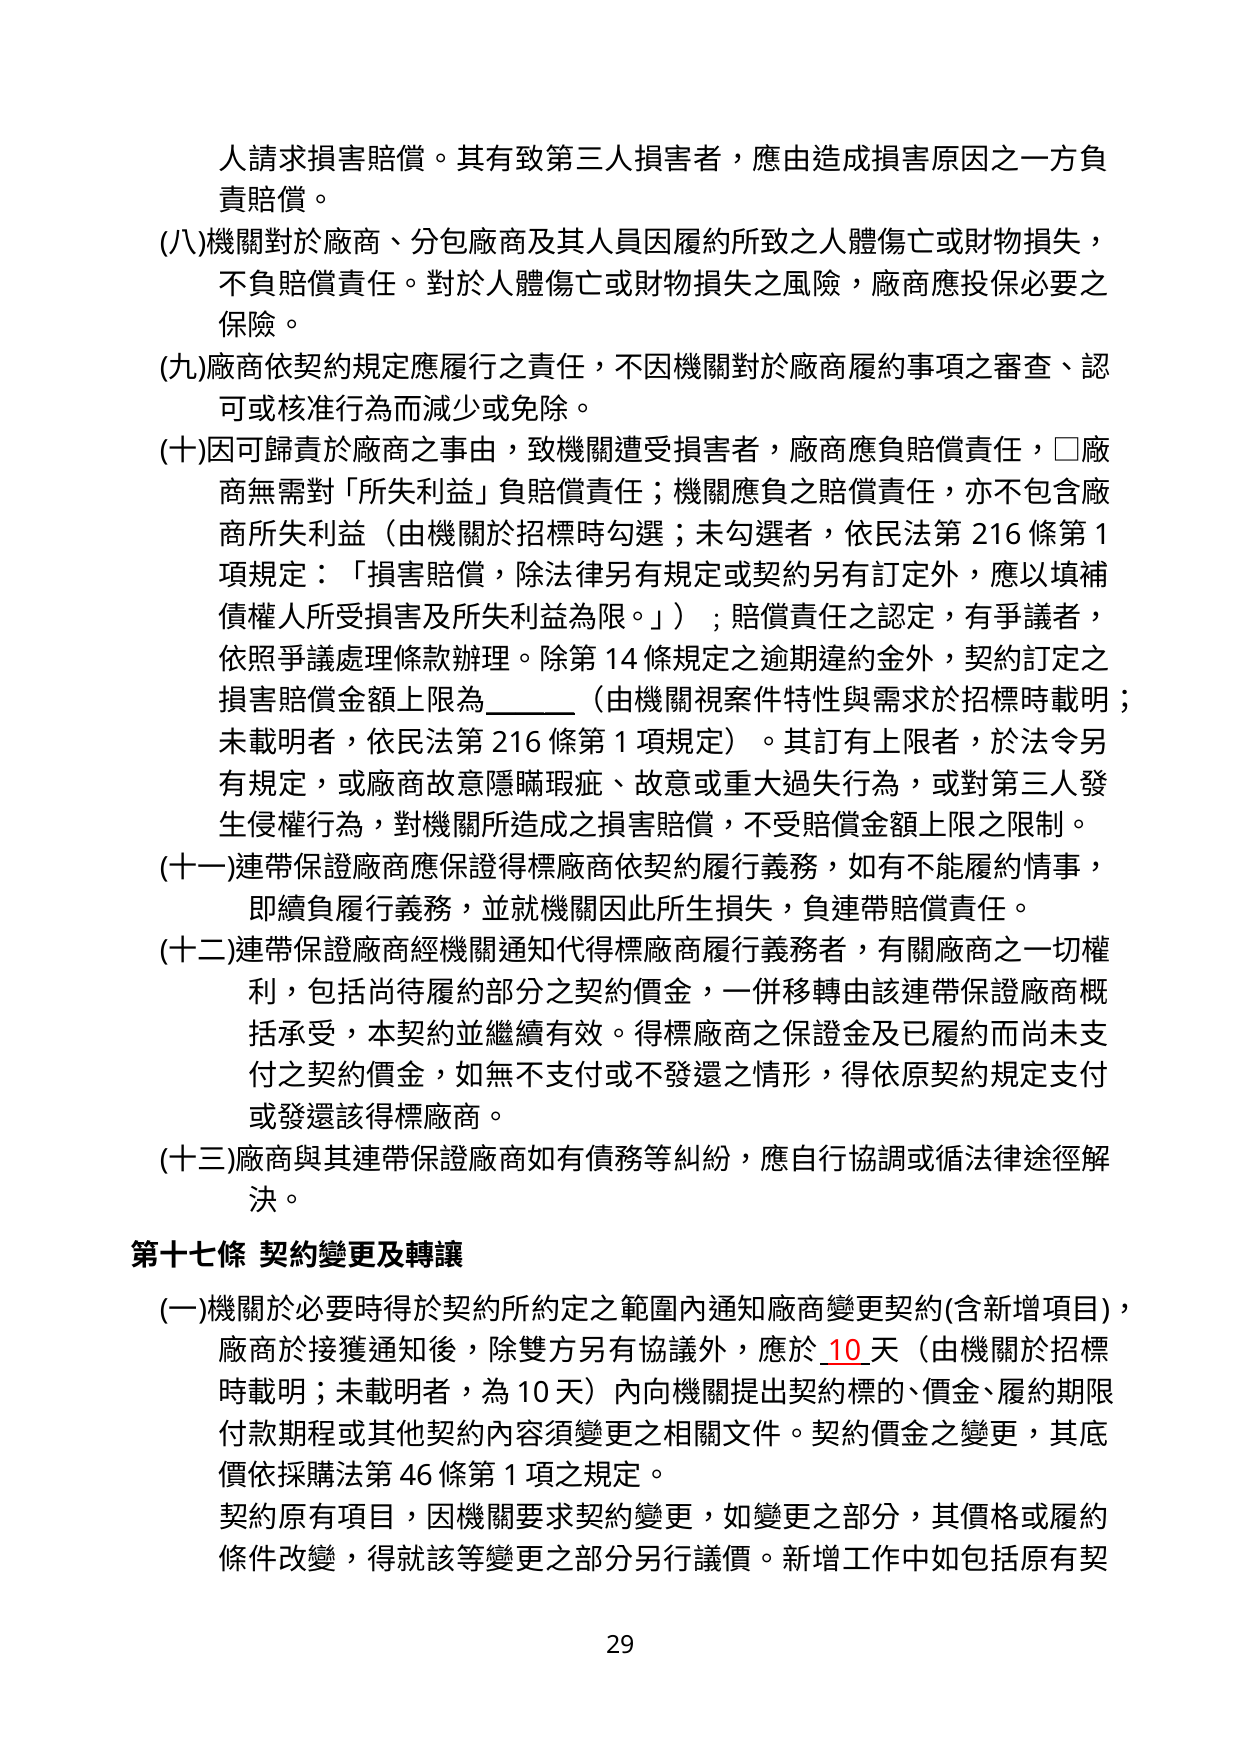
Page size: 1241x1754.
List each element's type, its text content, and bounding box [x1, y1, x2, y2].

text 契約原有項目，因機關要求契約變更，如變更之部分，其價格或履約條件改變，得就該等變更之部分另行議價。新增工作中如包括原有契 [218, 1494, 1110, 1577]
text (十三)廠商與其連帶保證廠商如有債務等糾紛，應自行協調或循法律途徑解決。 [159, 1136, 1110, 1219]
text (十一)連帶保證廠商應保證得標廠商依契約履行義務，如有不能履約情事，即續負履行義務，並就機關因此所生損失，負連帶賠償責任。 [159, 844, 1110, 927]
text (九)廠商依契約規定應履行之責任，不因機關對於廠商履約事項之審查、認可或核准行為而減少或免除。 [159, 344, 1110, 427]
text (八)機關對於廠商、分包廠商及其人員因履約所致之人體傷亡或財物損失，不負賠償責任。對於人體傷亡或財物損失之風險，廠商應投保必要之保險。 [159, 219, 1110, 344]
text (十)因可歸責於廠商之事由，致機關遭受損害者，廠商應負賠償責任，□廠商無需對「所失利益」負賠償責任；機關應負之賠償責任，亦不包含廠商所失利益（由機關於招標時勾選；未勾選者，依民法第216條第1項規定：「損害賠償，除法律另有規定或契約另有訂定外，應以填補債權人所受損害及所失利益為限。」）﹔賠償責任之認定，有爭議者，依照爭議處理條款辦理。除第14條規定之逾期違約金外，契約訂定之損害賠償金額上限為＿＿＿（由機關視案件特性與需求於招標時載明；未載明者，依民法第216條第1項規定）。其訂有上限者，於法令另有規定，或廠商故意隱瞞瑕疵、故意或重大過失行為，或對第三人發生侵權行為，對機關所造成之損害賠償，不受賠償金額上限之限制。 [159, 427, 1110, 844]
text (一)機關於必要時得於契約所約定之範圍內通知廠商變更契約(含新增項目)，廠商於接獲通知後，除雙方另有協議外，應於 10 天（由機關於招標時載明；未載明者，為10天）內向機關提出契約標的、價金、履約期限、付款期程或其他契約內容須變更之相關文件。契約價金之變更，其底價依採購法第46條第1項之規定。 [159, 1286, 1110, 1494]
text (十二)連帶保證廠商經機關通知代得標廠商履行義務者，有關廠商之一切權利，包括尚待履約部分之契約價金，一併移轉由該連帶保證廠商概括承受，本契約並繼續有效。得標廠商之保證金及已履約而尚未支付之契約價金，如無不支付或不發還之情形，得依原契約規定支付或發還該得標廠商。 [159, 927, 1110, 1136]
text 第十七條 契約變更及轉讓 [130, 1232, 1110, 1273]
text 人請求損害賠償。其有致第三人損害者，應由造成損害原因之一方負責賠償。 [159, 136, 1110, 219]
